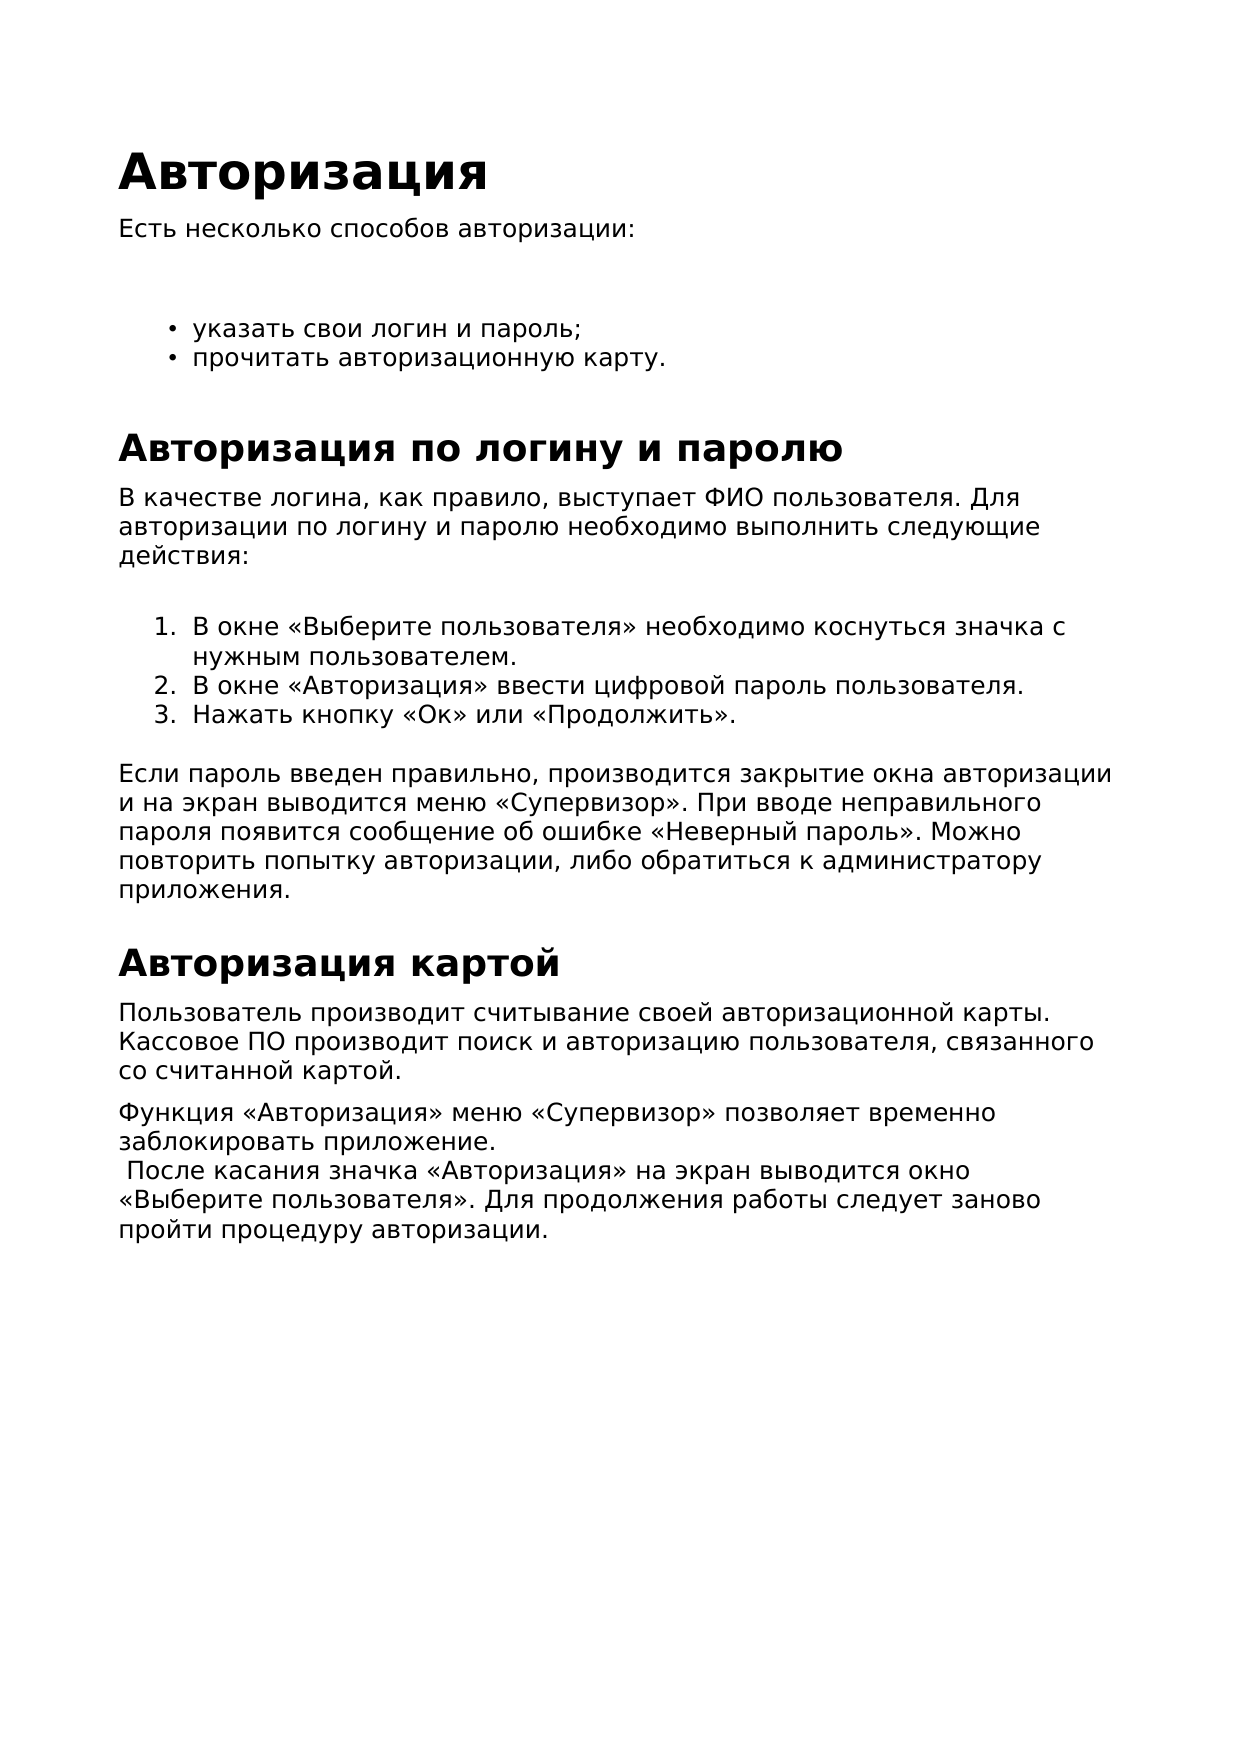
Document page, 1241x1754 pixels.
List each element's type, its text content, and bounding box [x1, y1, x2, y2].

list прочитать авторизационную карту. [177, 343, 1122, 372]
list Нажать кнопку «Ок» или «Продолжить». [177, 700, 1122, 729]
list указать свои логин и пароль; [177, 314, 1122, 343]
subtitle Авторизация по логину и паролю [118, 427, 1122, 471]
subtitle Авторизация картой [118, 942, 1122, 986]
text Пользователь производит считывание своей авторизационной карты. Кассовое ПО производит поиск и авторизацию пользователя, связанного со считанной картой. [118, 998, 1122, 1086]
list В окне «Авторизация» ввести цифровой пароль пользователя. [177, 671, 1122, 700]
text Функция «Авторизация» меню «Супервизор» позволяет временно заблокировать приложение. После касания значка «Авторизация» на экран выводится окно «Выберите пользователя». Для продолжения работы следует заново пройти процедуру авторизации. [118, 1098, 1122, 1244]
text Есть несколько способов авторизации: [118, 214, 1122, 272]
text Если пароль введен правильно, производится закрытие окна авторизации и на экран выводится меню «Супервизор». При вводе неправильного пароля появится сообщение об ошибке «Неверный пароль». Можно повторить попытку авторизации, либо обратиться к администратору приложения. [118, 759, 1122, 904]
list В окне «Выберите пользователя» необходимо коснуться значка с нужным пользователем. [177, 613, 1122, 671]
text В качестве логина, как правило, выступает ФИО пользователя. Для авторизации по логину и паролю необходимо выполнить следующие действия: [118, 483, 1122, 571]
subtitle Авторизация [118, 143, 1122, 201]
